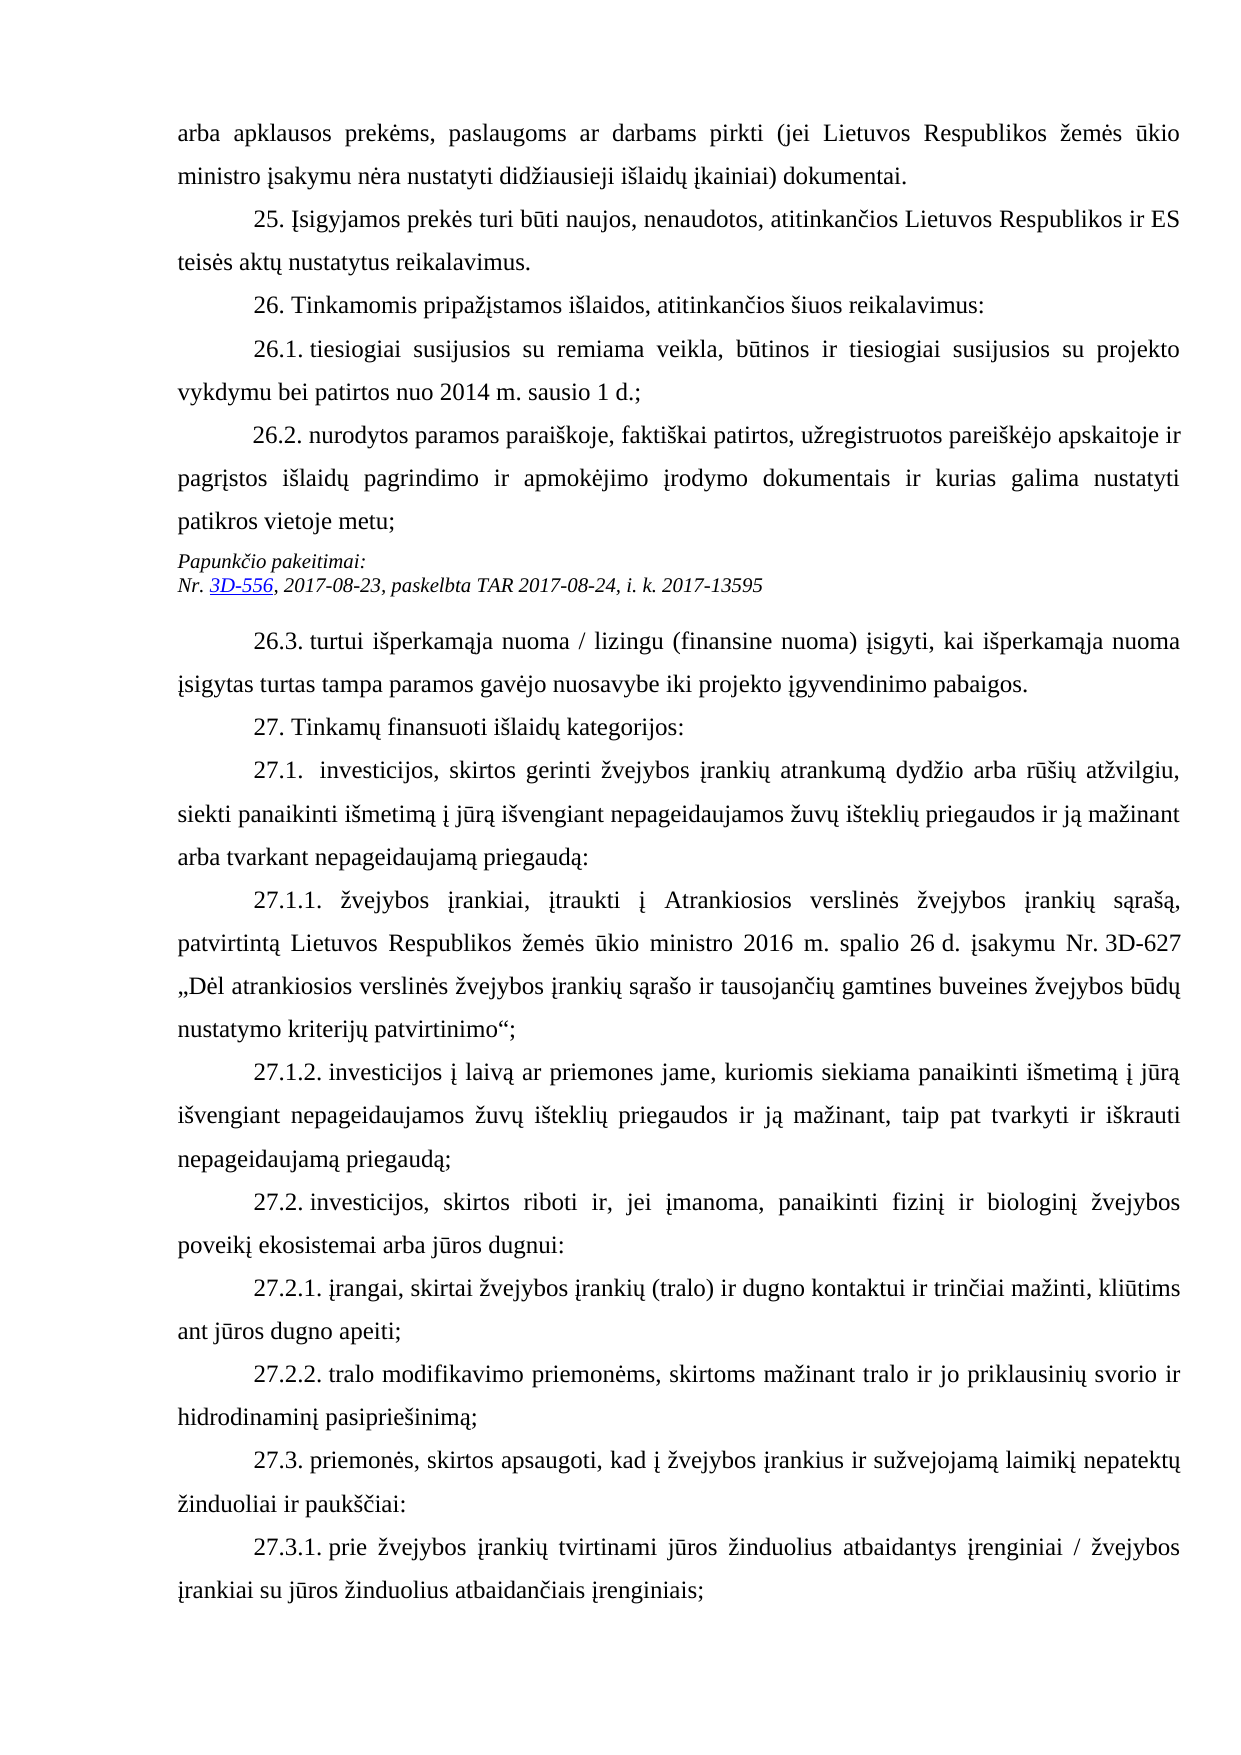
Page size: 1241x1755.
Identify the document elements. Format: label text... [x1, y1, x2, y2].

text 27.1.2. investicijos į laivą ar priemones jame, kuriomis siekiama panaikinti išmetimą į jūrą išvengiant nepageidaujamos žuvų išteklių priegaudos ir ją mažinant, taip pat tvarkyti ir iškrauti nepageidaujamą priegaudą; [177, 1057, 1181, 1172]
text 27.3. priemonės, skirtos apsaugoti, kad į žvejybos įrankius ir sužvejojamą laimikį nepatektų žinduoliai ir paukščiai: [177, 1446, 1181, 1517]
text 27.1.1. žvejybos įrankiai, įtraukti į Atrankiosios verslinės žvejybos įrankių sąrašą, patvirtintą Lietuvos Respublikos žemės ūkio ministro 2016 m. spalio 26 d. įsakymu Nr. 3D-627 „Dėl atrankiosios verslinės žvejybos įrankių sąrašo ir tausojančių gamtines buveines žvejybos būdų nustatymo kriterijų patvirtinimo“; [177, 885, 1181, 1043]
text 27. Tinkamų finansuoti išlaidų kategorijos: [177, 712, 1181, 741]
text 27.1. investicijos, skirtos gerinti žvejybos įrankių atrankumą dydžio arba rūšių atžvilgiu, siekti panaikinti išmetimą į jūrą išvengiant nepageidaujamos žuvų išteklių priegaudos ir ją mažinant arba tvarkant nepageidaujamą priegaudą: [177, 756, 1181, 871]
text 26. Tinkamomis pripažįstamos išlaidos, atitinkančios šiuos reikalavimus: [177, 291, 1181, 319]
text arba apklausos prekėms, paslaugoms ar darbams pirkti (jei Lietuvos Respublikos žemės ūkio ministro įsakymu nėra nustatyti didžiausieji išlaidų įkainiai) dokumentai. [177, 118, 1181, 190]
text 27.2.1. įrangai, skirtai žvejybos įrankių (tralo) ir dugno kontaktui ir trinčiai mažinti, kliūtims ant jūros dugno apeiti; [177, 1273, 1181, 1345]
text 26.3. turtui išperkamąja nuoma / lizingu (finansine nuoma) įsigyti, kai išperkamąja nuoma įsigytas turtas tampa paramos gavėjo nuosavybe iki projekto įgyvendinimo pabaigos. [177, 626, 1181, 698]
text 26.2. nurodytos paramos paraiškoje, faktiškai patirtos, užregistruotos pareiškėjo apskaitoje ir pagrįstos išlaidų pagrindimo ir apmokėjimo įrodymo dokumentais ir kurias galima nustatyti patikros vietoje metu; [177, 420, 1181, 535]
text Nr. 3D-556, 2017-08-23, paskelbta TAR 2017-08-24, i. k. 2017-13595 [177, 573, 1181, 597]
text Papunkčio pakeitimai: [177, 549, 1181, 573]
text 27.2.2. tralo modifikavimo priemonėms, skirtoms mažinant tralo ir jo priklausinių svorio ir hidrodinaminį pasipriešinimą; [177, 1359, 1181, 1431]
text 25. Įsigyjamos prekės turi būti naujos, nenaudotos, atitinkančios Lietuvos Respublikos ir ES teisės aktų nustatytus reikalavimus. [177, 204, 1181, 276]
text 26.1. tiesiogiai susijusios su remiama veikla, būtinos ir tiesiogiai susijusios su projekto vykdymu bei patirtos nuo 2014 m. sausio 1 d.; [177, 334, 1181, 406]
text 27.2. investicijos, skirtos riboti ir, jei įmanoma, panaikinti fizinį ir biologinį žvejybos poveikį ekosistemai arba jūros dugnui: [177, 1187, 1181, 1259]
text 27.3.1. prie žvejybos įrankių tvirtinami jūros žinduolius atbaidantys įrenginiai / žvejybos įrankiai su jūros žinduolius atbaidančiais įrenginiais; [177, 1532, 1181, 1604]
